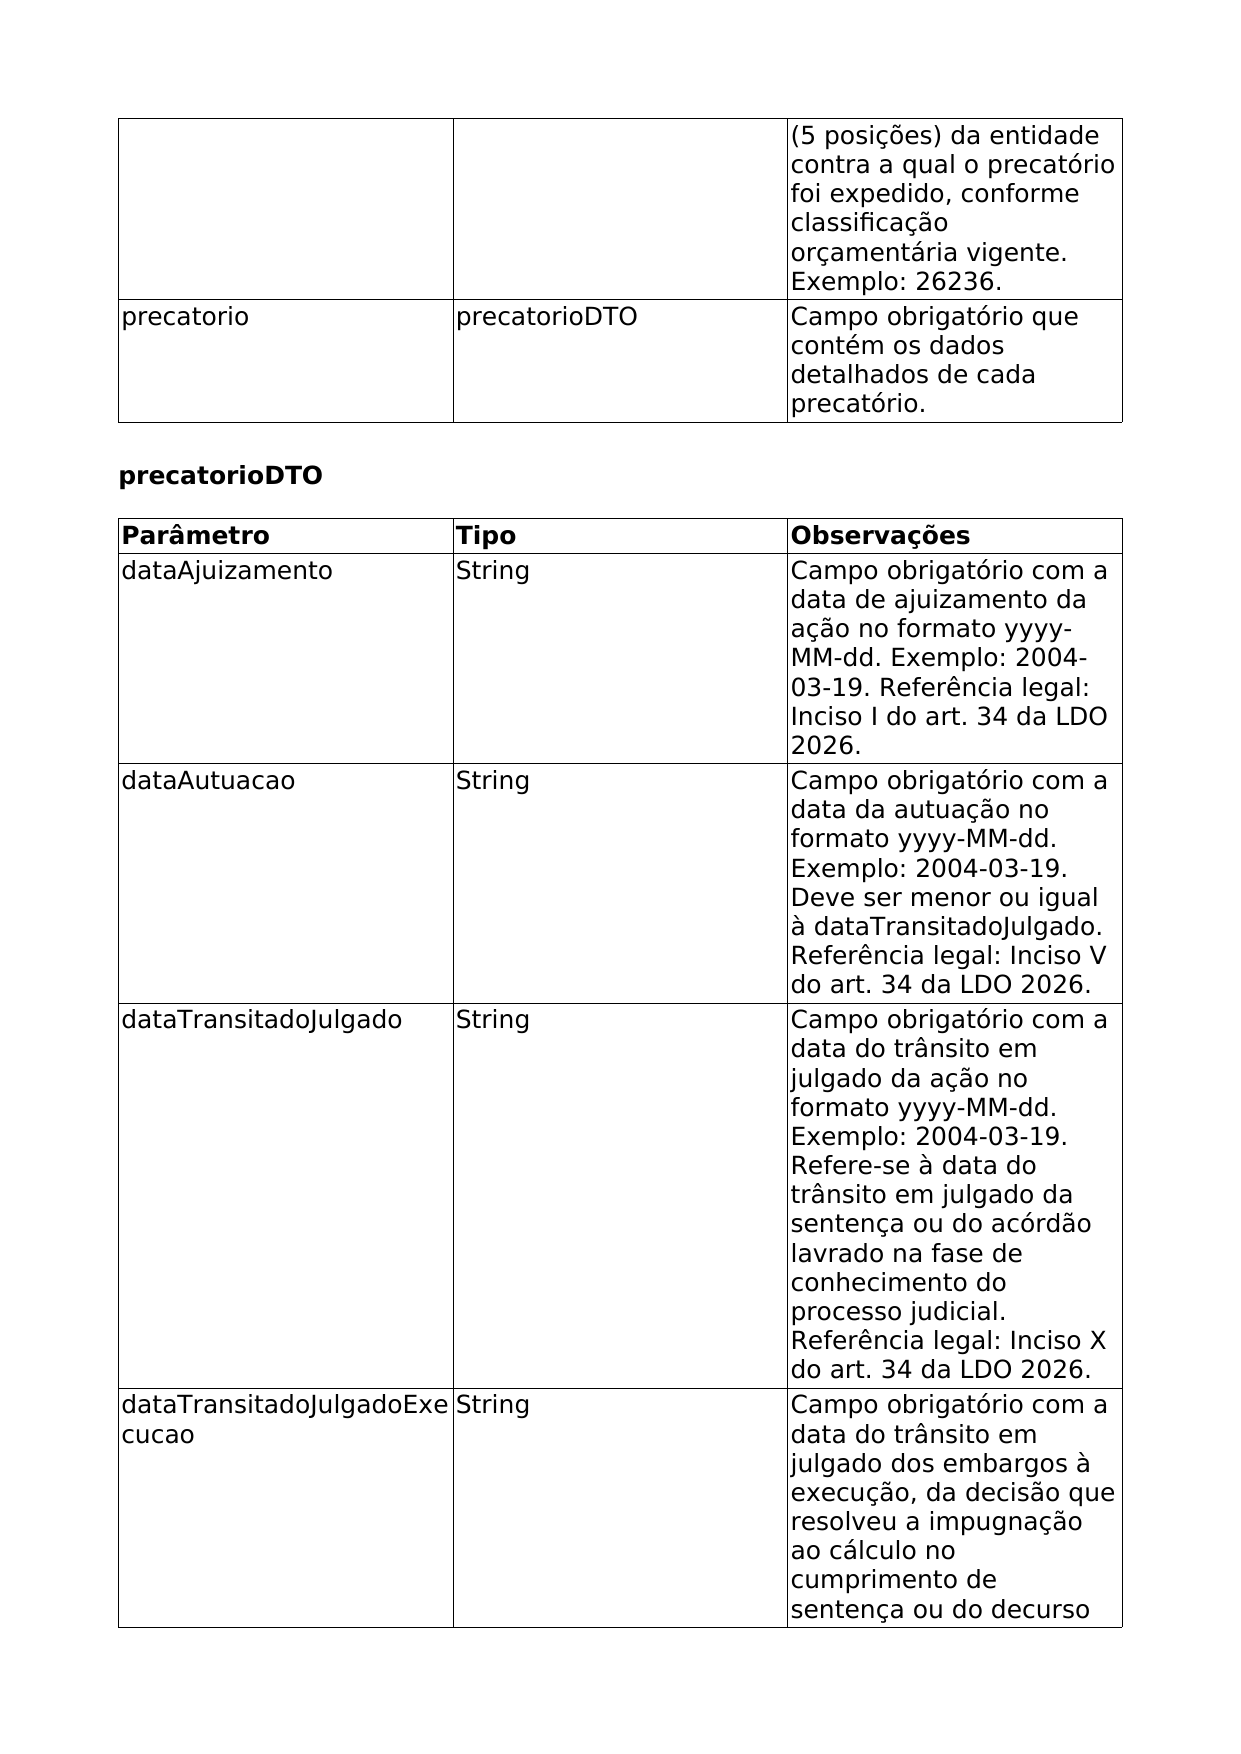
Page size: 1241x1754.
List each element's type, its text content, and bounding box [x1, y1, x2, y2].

table_cell [119, 119, 453, 299]
table_cell [454, 119, 787, 299]
table_cell Campo obrigatório com a data de ajuizamento da ação no formato yyyy-MM-dd. Exemplo: 2004-03-19. Referência legal: Inciso I do art. 34 da LDO 2026. [788, 554, 1122, 763]
table_cell dataAutuacao [119, 764, 453, 1002]
table_cell dataTransitadoJulgado [119, 1004, 453, 1388]
table_cell String [454, 554, 787, 763]
table_header Observações [788, 519, 1122, 553]
subtitle precatorioDTO [118, 462, 1122, 491]
table_cell precatorioDTO [454, 300, 787, 422]
table_cell String [454, 1389, 787, 1627]
table_cell dataAjuizamento [119, 554, 453, 763]
table_header Parâmetro [119, 519, 453, 553]
table_cell Campo obrigatório com a data da autuação no formato yyyy-MM-dd. Exemplo: 2004-03-19. Deve ser menor ou igual à dataTransitadoJulgado. Referência legal: Inciso V do art. 34 da LDO 2026. [788, 764, 1122, 1002]
table_header Tipo [454, 519, 787, 553]
table_cell String [454, 764, 787, 1002]
table_cell precatorio [119, 300, 453, 422]
table_cell Campo obrigatório com a data do trânsito em julgado da ação no formato yyyy-MM-dd. Exemplo: 2004-03-19. Refere-se à data do trânsito em julgado da sentença ou do acórdão lavrado na fase de conhecimento do processo judicial. Referência legal: Inciso X do art. 34 da LDO 2026. [788, 1004, 1122, 1388]
table_cell dataTransitadoJulgadoExecucao [119, 1389, 453, 1627]
table_cell Campo obrigatório com a data do trânsito em julgado dos embargos à execução, da decisão que resolveu a impugnação ao cálculo no cumprimento de sentença ou do decurso [788, 1389, 1122, 1627]
table_cell Campo obrigatório que contém os dados detalhados de cada precatório. [788, 300, 1122, 422]
table_cell (5 posições) da entidade contra a qual o precatório foi expedido, conforme classificação orçamentária vigente. Exemplo: 26236. [788, 119, 1122, 299]
table_cell String [454, 1004, 787, 1388]
